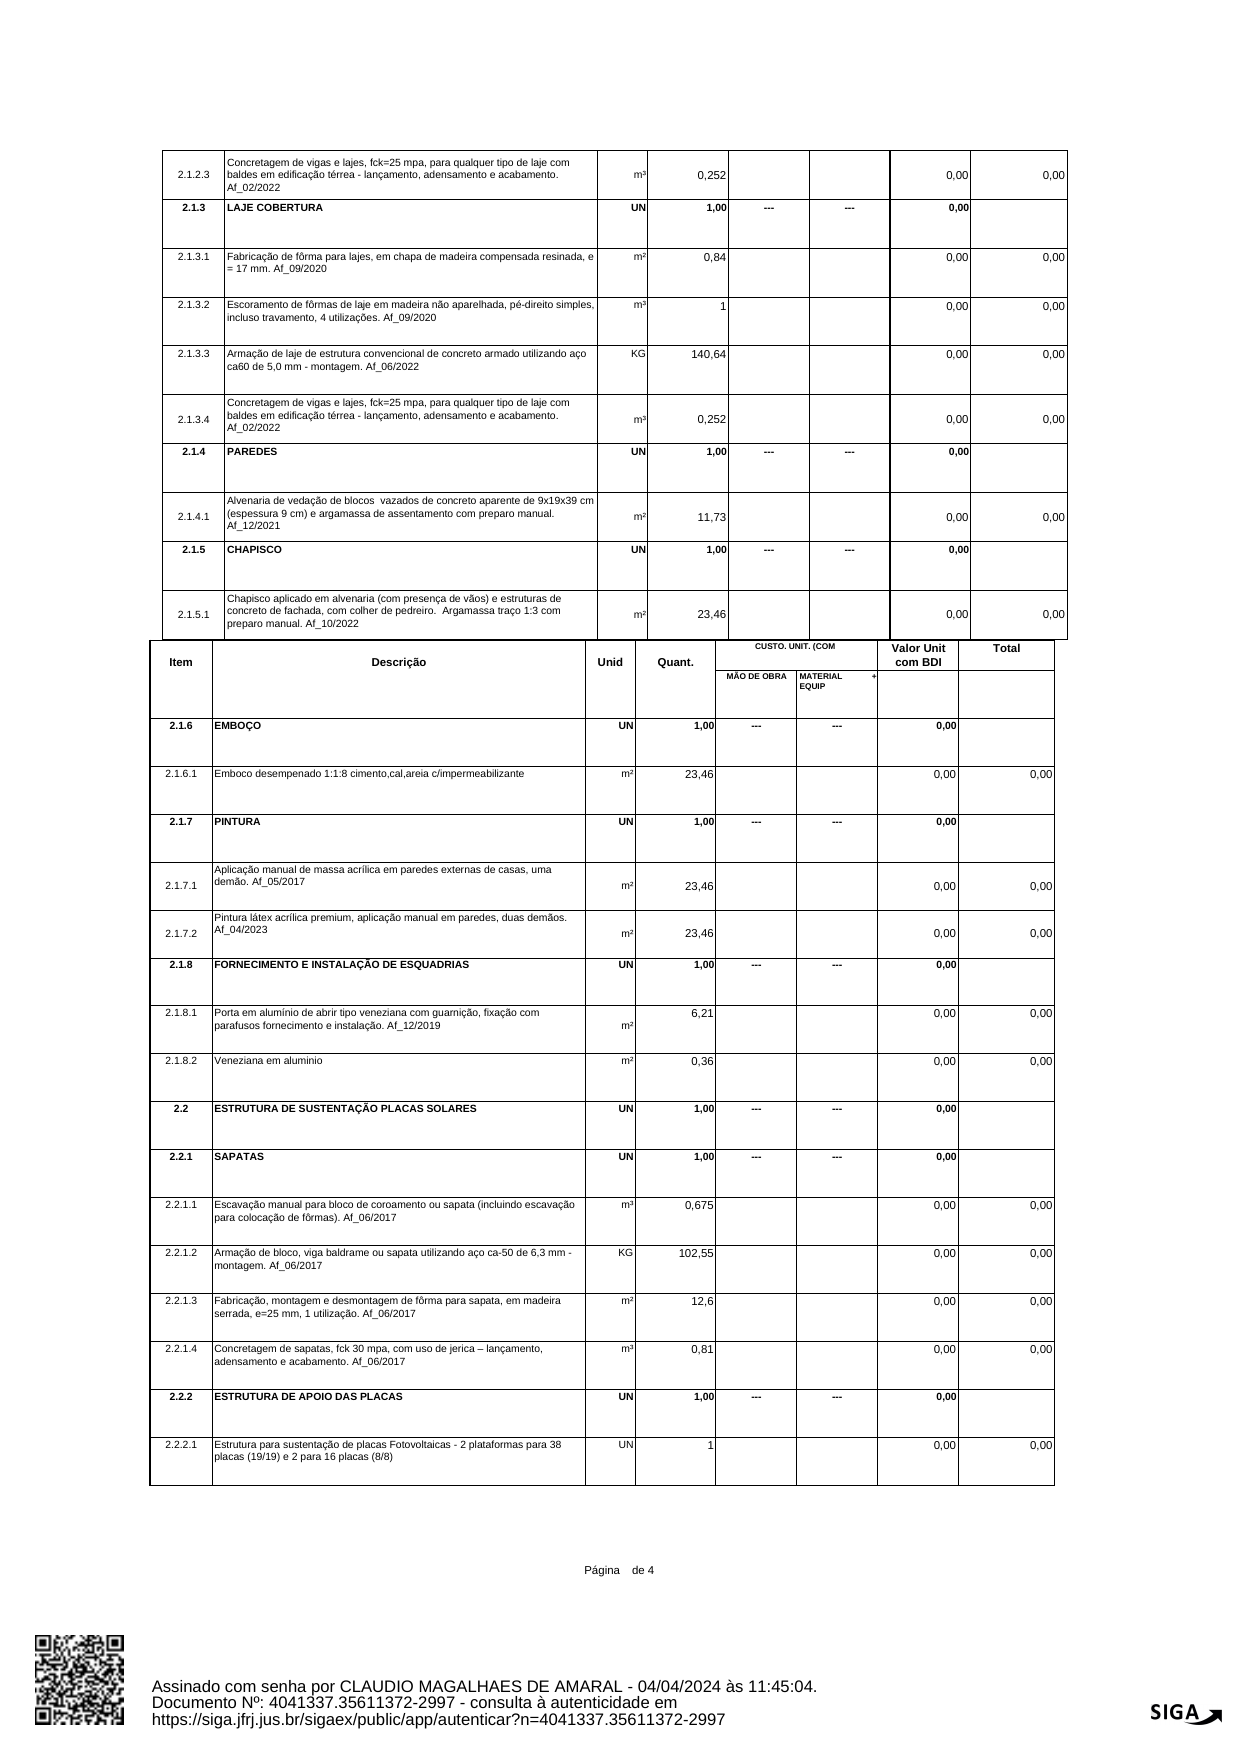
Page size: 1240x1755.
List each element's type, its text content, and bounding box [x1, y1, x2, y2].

table_cell Emboco desempenado 1:1:8 cimento,cal,areia c/impermeabilizante [213, 767, 585, 814]
table_cell [810, 249, 889, 297]
table_cell Armação de bloco, viga baldrame ou sapata utilizando aço ca-50 de 6,3 mm - montagem. Af_06/2017 [213, 1246, 585, 1293]
table_cell --- [810, 542, 889, 590]
table_cell m³ [598, 395, 647, 443]
table_cell 0,00 [878, 1438, 958, 1484]
table_cell 0,00 [959, 1246, 1054, 1293]
table_cell [213, 670, 585, 718]
table_cell 0,00 [971, 591, 1067, 638]
table_cell 0,00 [971, 493, 1067, 541]
table_cell 0,00 [891, 493, 970, 541]
table_cell [959, 1102, 1054, 1149]
table_cell [971, 200, 1067, 248]
table_cell 0,252 [648, 395, 728, 443]
table_cell 0,84 [648, 249, 728, 297]
table_cell [959, 1150, 1054, 1197]
table_cell --- [797, 719, 877, 766]
table_cell [810, 395, 889, 443]
table_cell 0,00 [878, 767, 958, 814]
table_cell 0,00 [878, 719, 958, 766]
table_cell Fabricação de fôrma para lajes, em chapa de madeira compensada resinada, e = 17 mm. Af_09/2020 [225, 249, 597, 297]
table_cell UN [598, 542, 647, 590]
table_cell 0,00 [891, 249, 970, 297]
table_cell 0,00 [878, 1006, 958, 1053]
table_cell 1,00 [636, 815, 715, 862]
table_cell 0,00 [891, 346, 970, 394]
table_cell 11,73 [648, 493, 728, 541]
table_cell --- [716, 719, 796, 766]
table_header Item [151, 641, 212, 670]
table_cell [151, 670, 212, 718]
table_cell [959, 959, 1054, 1005]
table_cell 1,00 [636, 959, 715, 1005]
table_cell 2.1.4 [163, 444, 224, 492]
table_cell [810, 591, 889, 638]
table_cell 0,00 [971, 346, 1067, 394]
table_cell [959, 1390, 1054, 1437]
table_cell 0,00 [878, 1150, 958, 1197]
table_cell 2.1.5 [163, 542, 224, 590]
table_cell 2.2.1.3 [151, 1294, 212, 1341]
table_cell 1,00 [648, 444, 728, 492]
table_cell --- [716, 1150, 796, 1197]
table_cell 0,00 [971, 395, 1067, 443]
table_cell 102,55 [636, 1246, 715, 1293]
table_cell --- [797, 1102, 877, 1149]
table_cell LAJE COBERTURA [225, 200, 597, 248]
table_cell 0,00 [971, 298, 1067, 345]
table_cell 2.2.1.2 [151, 1246, 212, 1293]
table_cell 2.1.3.1 [163, 249, 224, 297]
table_cell 1,00 [636, 1102, 715, 1149]
table_cell [797, 1294, 877, 1341]
table_cell [716, 1438, 796, 1484]
table_cell --- [716, 1102, 796, 1149]
table_cell 2.1.7 [151, 815, 212, 862]
table_cell --- [716, 959, 796, 1005]
table_cell PAREDES [225, 444, 597, 492]
table_cell UN [598, 200, 647, 248]
table_cell MATERIAL + EQUIP [797, 671, 877, 718]
table_cell 0,00 [878, 815, 958, 862]
table_cell 0,00 [891, 591, 970, 638]
table_cell FORNECIMENTO E INSTALAÇÃO DE ESQUADRIAS [213, 959, 585, 1005]
table_cell [716, 1246, 796, 1293]
table_cell [729, 493, 809, 541]
table_cell 2.1.2.3 [163, 151, 224, 199]
table_header Quant. [636, 641, 715, 670]
table_cell 12,6 [636, 1294, 715, 1341]
table_cell [636, 670, 715, 718]
table_cell 2.2.1.4 [151, 1342, 212, 1389]
table_cell 2.1.3.2 [163, 298, 224, 345]
table_cell ESTRUTURA DE APOIO DAS PLACAS [213, 1390, 585, 1437]
table_cell --- [797, 1150, 877, 1197]
table_cell 2.1.8.1 [151, 1006, 212, 1053]
table_cell --- [729, 444, 809, 492]
table_cell m³ [586, 1198, 635, 1245]
table_cell 0,00 [878, 1246, 958, 1293]
table_cell --- [729, 542, 809, 590]
table_cell UN [586, 1102, 635, 1149]
table_cell 2.1.5.1 [163, 591, 224, 638]
table_cell Veneziana em aluminio [213, 1054, 585, 1101]
table_cell Escoramento de fôrmas de laje em madeira não aparelhada, pé-direito simples, incluso travamento, 4 utilizações. Af_09/2020 [225, 298, 597, 345]
table_cell [797, 1342, 877, 1389]
table_cell 0,00 [878, 1294, 958, 1341]
table_cell m³ [586, 1342, 635, 1389]
table_cell [797, 863, 877, 909]
table_cell --- [716, 1390, 796, 1437]
table_cell 0,00 [891, 200, 970, 248]
table_cell 2.2 [151, 1102, 212, 1149]
table_cell 2.1.4.1 [163, 493, 224, 541]
table_cell 0,36 [636, 1054, 715, 1101]
table_cell [716, 863, 796, 909]
table_cell [971, 542, 1067, 590]
table_cell [716, 1294, 796, 1341]
table_cell PINTURA [213, 815, 585, 862]
table_cell 2.1.3.4 [163, 395, 224, 443]
table_header Total [959, 641, 1054, 670]
table_cell [716, 911, 796, 957]
table_cell --- [716, 815, 796, 862]
table_cell [878, 671, 958, 718]
table_cell m² [586, 911, 635, 957]
table_cell [971, 444, 1067, 492]
table_cell KG [598, 346, 647, 394]
table_cell 1 [636, 1438, 715, 1484]
table_cell [729, 346, 809, 394]
table_cell 0,00 [878, 1342, 958, 1389]
table_cell UN [586, 1390, 635, 1437]
table_cell 0,00 [891, 298, 970, 345]
table_cell 1,00 [636, 1150, 715, 1197]
table_cell 0,00 [959, 1438, 1054, 1484]
table_cell [716, 1006, 796, 1053]
table_cell --- [810, 444, 889, 492]
table_cell Pintura látex acrílica premium, aplicação manual em paredes, duas demãos. Af_04/2023 [213, 911, 585, 957]
table_cell 0,00 [891, 444, 970, 492]
table_cell UN [586, 1438, 635, 1484]
table_cell UN [586, 959, 635, 1005]
table_cell --- [797, 959, 877, 1005]
table_cell 0,00 [959, 1294, 1054, 1341]
table_header CUSTO. UNIT. (COM [716, 641, 877, 670]
table_header Descrição [213, 641, 585, 670]
table_cell Concretagem de vigas e lajes, fck=25 mpa, para qualquer tipo de laje com baldes em edificação térrea - lançamento, adensamento e acabamento. Af_02/2022 [225, 395, 597, 443]
table_cell 0,00 [878, 1054, 958, 1101]
table_cell 140,64 [648, 346, 728, 394]
table_cell 1,00 [648, 542, 728, 590]
table_cell Alvenaria de vedação de blocos vazados de concreto aparente de 9x19x39 cm (espessura 9 cm) e argamassa de assentamento com preparo manual. Af_12/2021 [225, 493, 597, 541]
table_cell 0,00 [959, 863, 1054, 909]
table_cell [716, 767, 796, 814]
table_cell m² [598, 493, 647, 541]
table_cell 0,00 [891, 151, 970, 199]
table_cell CHAPISCO [225, 542, 597, 590]
table_cell 23,46 [636, 911, 715, 957]
table_cell [586, 670, 635, 718]
table_cell m³ [598, 298, 647, 345]
table_cell 2.1.8.2 [151, 1054, 212, 1101]
table_cell --- [797, 1390, 877, 1437]
table_cell 2.1.7.1 [151, 863, 212, 909]
table_cell [729, 395, 809, 443]
table_cell m³ [598, 151, 647, 199]
table_cell 0,00 [959, 1198, 1054, 1245]
table_cell UN [598, 444, 647, 492]
table_cell UN [586, 815, 635, 862]
table_cell 0,00 [959, 911, 1054, 957]
table_cell 0,00 [959, 1342, 1054, 1389]
table_cell 2.1.3.3 [163, 346, 224, 394]
table_cell m² [586, 863, 635, 909]
table_cell 0,00 [971, 151, 1067, 199]
table_cell [797, 767, 877, 814]
table_cell [797, 1006, 877, 1053]
table_cell Estrutura para sustentação de placas Fotovoltaicas - 2 plataformas para 38 placas (19/19) e 2 para 16 placas (8/8) [213, 1438, 585, 1484]
table_cell 2.1.8 [151, 959, 212, 1005]
table_cell m² [586, 767, 635, 814]
table_cell [959, 719, 1054, 766]
table_cell Chapisco aplicado em alvenaria (com presença de vãos) e estruturas de concreto de fachada, com colher de pedreiro. Argamassa traço 1:3 com preparo manual. Af_10/2022 [225, 591, 597, 638]
table_cell [797, 1054, 877, 1101]
table_cell UN [586, 719, 635, 766]
table_cell [797, 1438, 877, 1484]
table_cell 2.1.6 [151, 719, 212, 766]
table_cell 1 [648, 298, 728, 345]
table_cell 0,00 [959, 767, 1054, 814]
table_cell --- [729, 200, 809, 248]
table_cell 0,00 [878, 863, 958, 909]
table_cell 0,00 [959, 1006, 1054, 1053]
table_cell MÃO DE OBRA [716, 671, 796, 718]
table_cell Fabricação, montagem e desmontagem de fôrma para sapata, em madeira serrada, e=25 mm, 1 utilização. Af_06/2017 [213, 1294, 585, 1341]
table_cell 0,00 [891, 542, 970, 590]
table_cell 2.2.2.1 [151, 1438, 212, 1484]
table_cell 0,675 [636, 1198, 715, 1245]
table_cell UN [586, 1150, 635, 1197]
table_cell 6,21 [636, 1006, 715, 1053]
table_cell 2.2.2 [151, 1390, 212, 1437]
table_cell m² [586, 1006, 635, 1053]
table_cell 1,00 [636, 719, 715, 766]
table_cell [716, 1198, 796, 1245]
table_cell 23,46 [648, 591, 728, 638]
table_cell Concretagem de sapatas, fck 30 mpa, com uso de jerica – lançamento, adensamento e acabamento. Af_06/2017 [213, 1342, 585, 1389]
table_cell [729, 151, 809, 199]
table_cell m² [586, 1054, 635, 1101]
table_header Valor Unit com BDI [878, 641, 958, 670]
table_cell [810, 298, 889, 345]
table_cell 0,00 [878, 1198, 958, 1245]
table_cell 2.1.7.2 [151, 911, 212, 957]
table_cell [797, 911, 877, 957]
table_cell 0,00 [891, 395, 970, 443]
table_cell SAPATAS [213, 1150, 585, 1197]
table_cell Escavação manual para bloco de coroamento ou sapata (incluindo escavação para colocação de fôrmas). Af_06/2017 [213, 1198, 585, 1245]
table_cell 0,00 [959, 1054, 1054, 1101]
table_cell 0,00 [971, 249, 1067, 297]
table_cell Porta em alumínio de abrir tipo veneziana com guarnição, fixação com parafusos fornecimento e instalação. Af_12/2019 [213, 1006, 585, 1053]
table_cell Armação de laje de estrutura convencional de concreto armado utilizando aço ca60 de 5,0 mm - montagem. Af_06/2022 [225, 346, 597, 394]
table_header Unid [586, 641, 635, 670]
table_cell Aplicação manual de massa acrílica em paredes externas de casas, uma demão. Af_05/2017 [213, 863, 585, 909]
table_cell 0,00 [878, 1390, 958, 1437]
table_cell --- [797, 815, 877, 862]
table_cell 1,00 [636, 1390, 715, 1437]
table_cell m² [598, 591, 647, 638]
table_cell [959, 671, 1054, 718]
table_cell 23,46 [636, 767, 715, 814]
table_cell [810, 346, 889, 394]
table_cell KG [586, 1246, 635, 1293]
table_cell [797, 1246, 877, 1293]
table_cell [729, 591, 809, 638]
table_cell 0,81 [636, 1342, 715, 1389]
table_cell EMBOÇO [213, 719, 585, 766]
table_cell 1,00 [648, 200, 728, 248]
table_cell [729, 298, 809, 345]
table_cell ESTRUTURA DE SUSTENTAÇÃO PLACAS SOLARES [213, 1102, 585, 1149]
table_cell m² [598, 249, 647, 297]
table_cell 2.2.1 [151, 1150, 212, 1197]
table_cell --- [810, 200, 889, 248]
table_cell 0,00 [878, 959, 958, 1005]
table_cell [729, 249, 809, 297]
table_cell [797, 1198, 877, 1245]
table_cell [716, 1342, 796, 1389]
table_cell [959, 815, 1054, 862]
table_cell [810, 493, 889, 541]
table_cell 2.1.6.1 [151, 767, 212, 814]
table_cell Concretagem de vigas e lajes, fck=25 mpa, para qualquer tipo de laje com baldes em edificação térrea - lançamento, adensamento e acabamento. Af_02/2022 [225, 151, 597, 199]
table_cell 2.2.1.1 [151, 1198, 212, 1245]
table_cell 0,252 [648, 151, 728, 199]
table_cell m² [586, 1294, 635, 1341]
table_cell 0,00 [878, 1102, 958, 1149]
table_cell 23,46 [636, 863, 715, 909]
table_cell 2.1.3 [163, 200, 224, 248]
table_cell 0,00 [878, 911, 958, 957]
table_cell [716, 1054, 796, 1101]
table_cell [810, 151, 889, 199]
